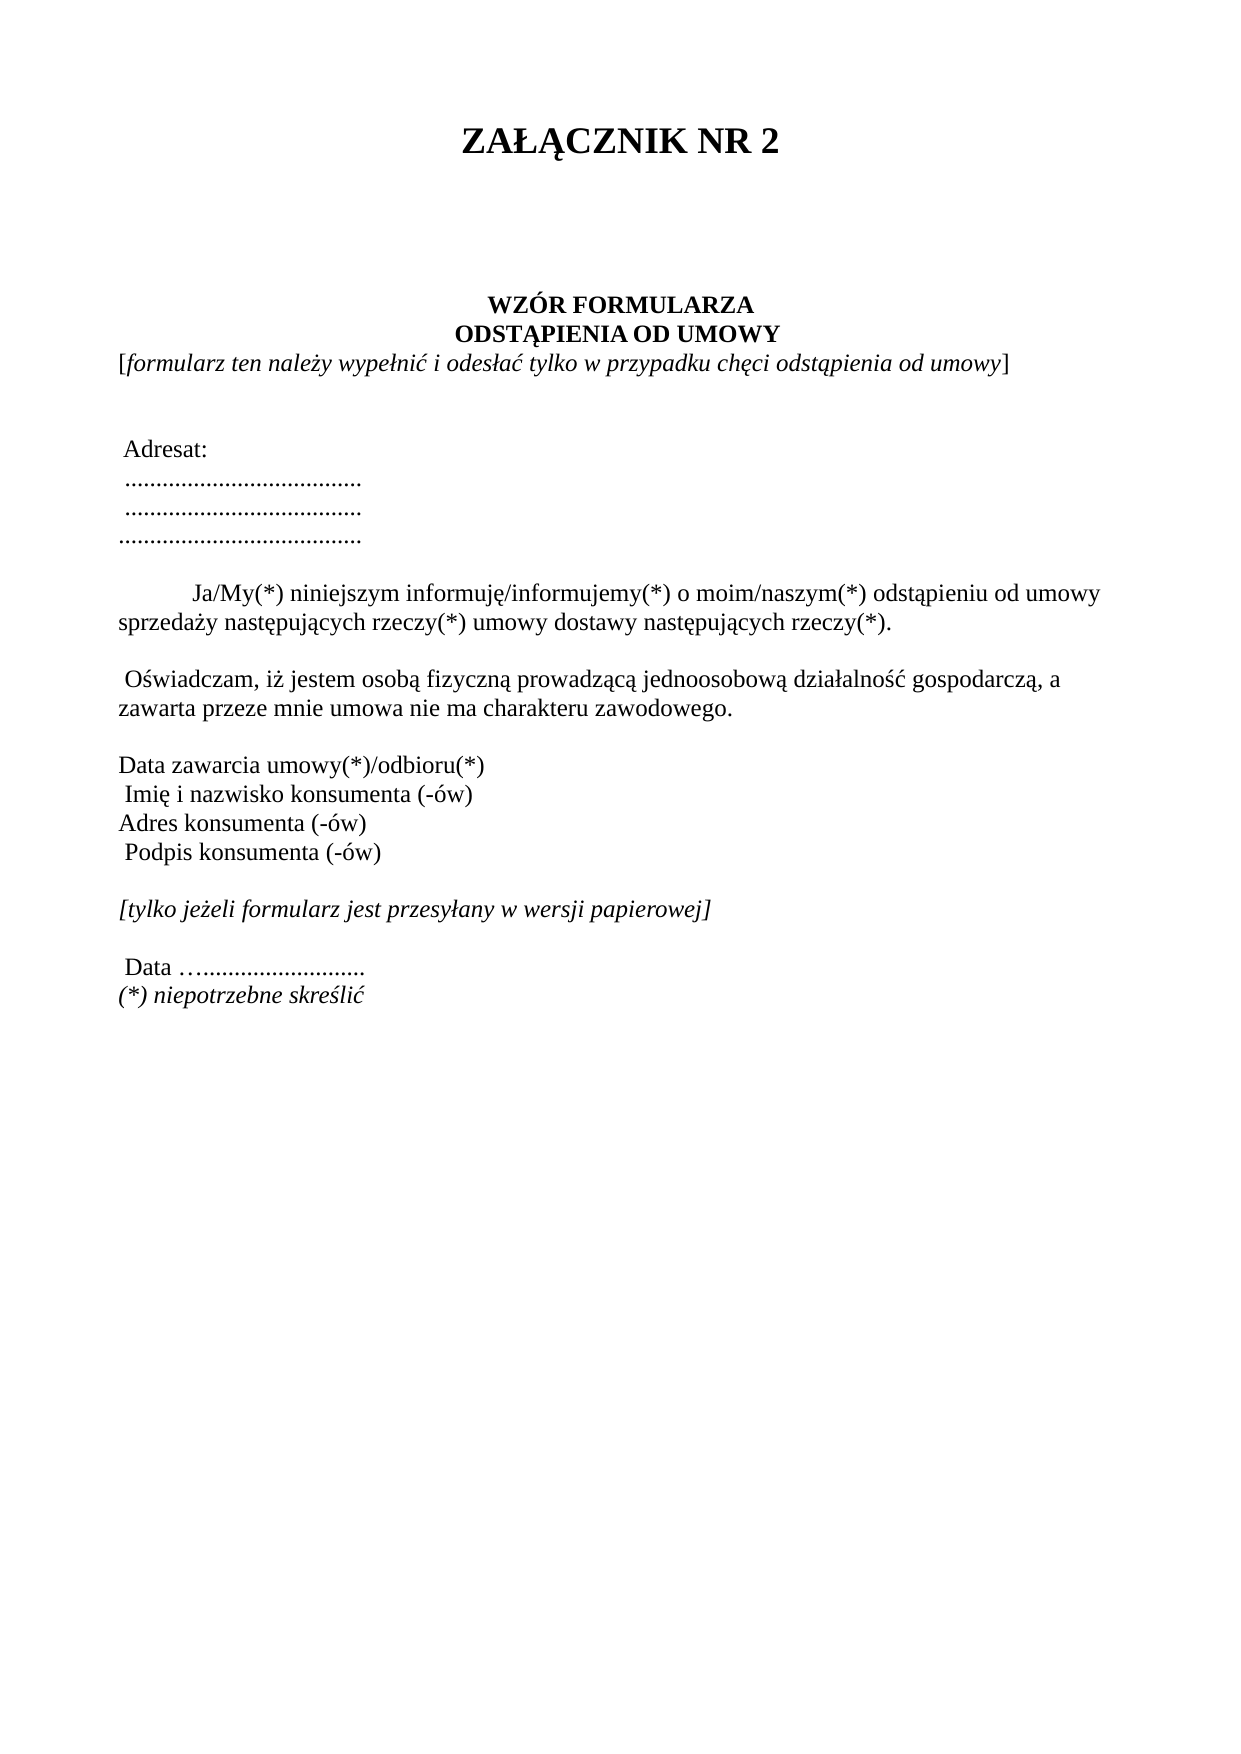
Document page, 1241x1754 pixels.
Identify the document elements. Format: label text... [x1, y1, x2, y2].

text Ja/My(*) niniejszym informuję/informujemy(*) o moim/naszym(*) odstąpieniu od umowy sprzedaży następujących rzeczy(*) umowy dostawy następujących rzeczy(*). [118, 578, 1122, 636]
text (*) niepotrzebne skreślić [118, 981, 1122, 1009]
text [tylko jeżeli formularz jest przesyłany w wersji papierowej] [118, 894, 1122, 923]
text Podpis konsumenta (-ów) [118, 837, 1122, 866]
text Data ….......................... [118, 952, 1122, 981]
text ...................................... [118, 463, 1122, 492]
text Data zawarcia umowy(*)/odbioru(*) [118, 751, 1122, 779]
text [formularz ten należy wypełnić i odesłać tylko w przypadku chęci odstąpienia od umowy] [118, 348, 1122, 377]
text Imię i nazwisko konsumenta (-ów) [118, 779, 1122, 808]
text Oświadczam, iż jestem osobą fizyczną prowadzącą jednoosobową działalność gospodarczą, a zawarta przeze mnie umowa nie ma charakteru zawodowego. [118, 664, 1122, 722]
text ....................................... [118, 521, 1122, 549]
text Adres konsumenta (-ów) [118, 808, 1122, 837]
text ODSTĄPIENIA OD UMOWY [118, 319, 1122, 348]
text Adresat: [118, 434, 1122, 463]
text WZÓR FORMULARZA [118, 291, 1122, 319]
text ZAŁĄCZNIK NR 2 [118, 118, 1122, 161]
text ...................................... [118, 492, 1122, 521]
